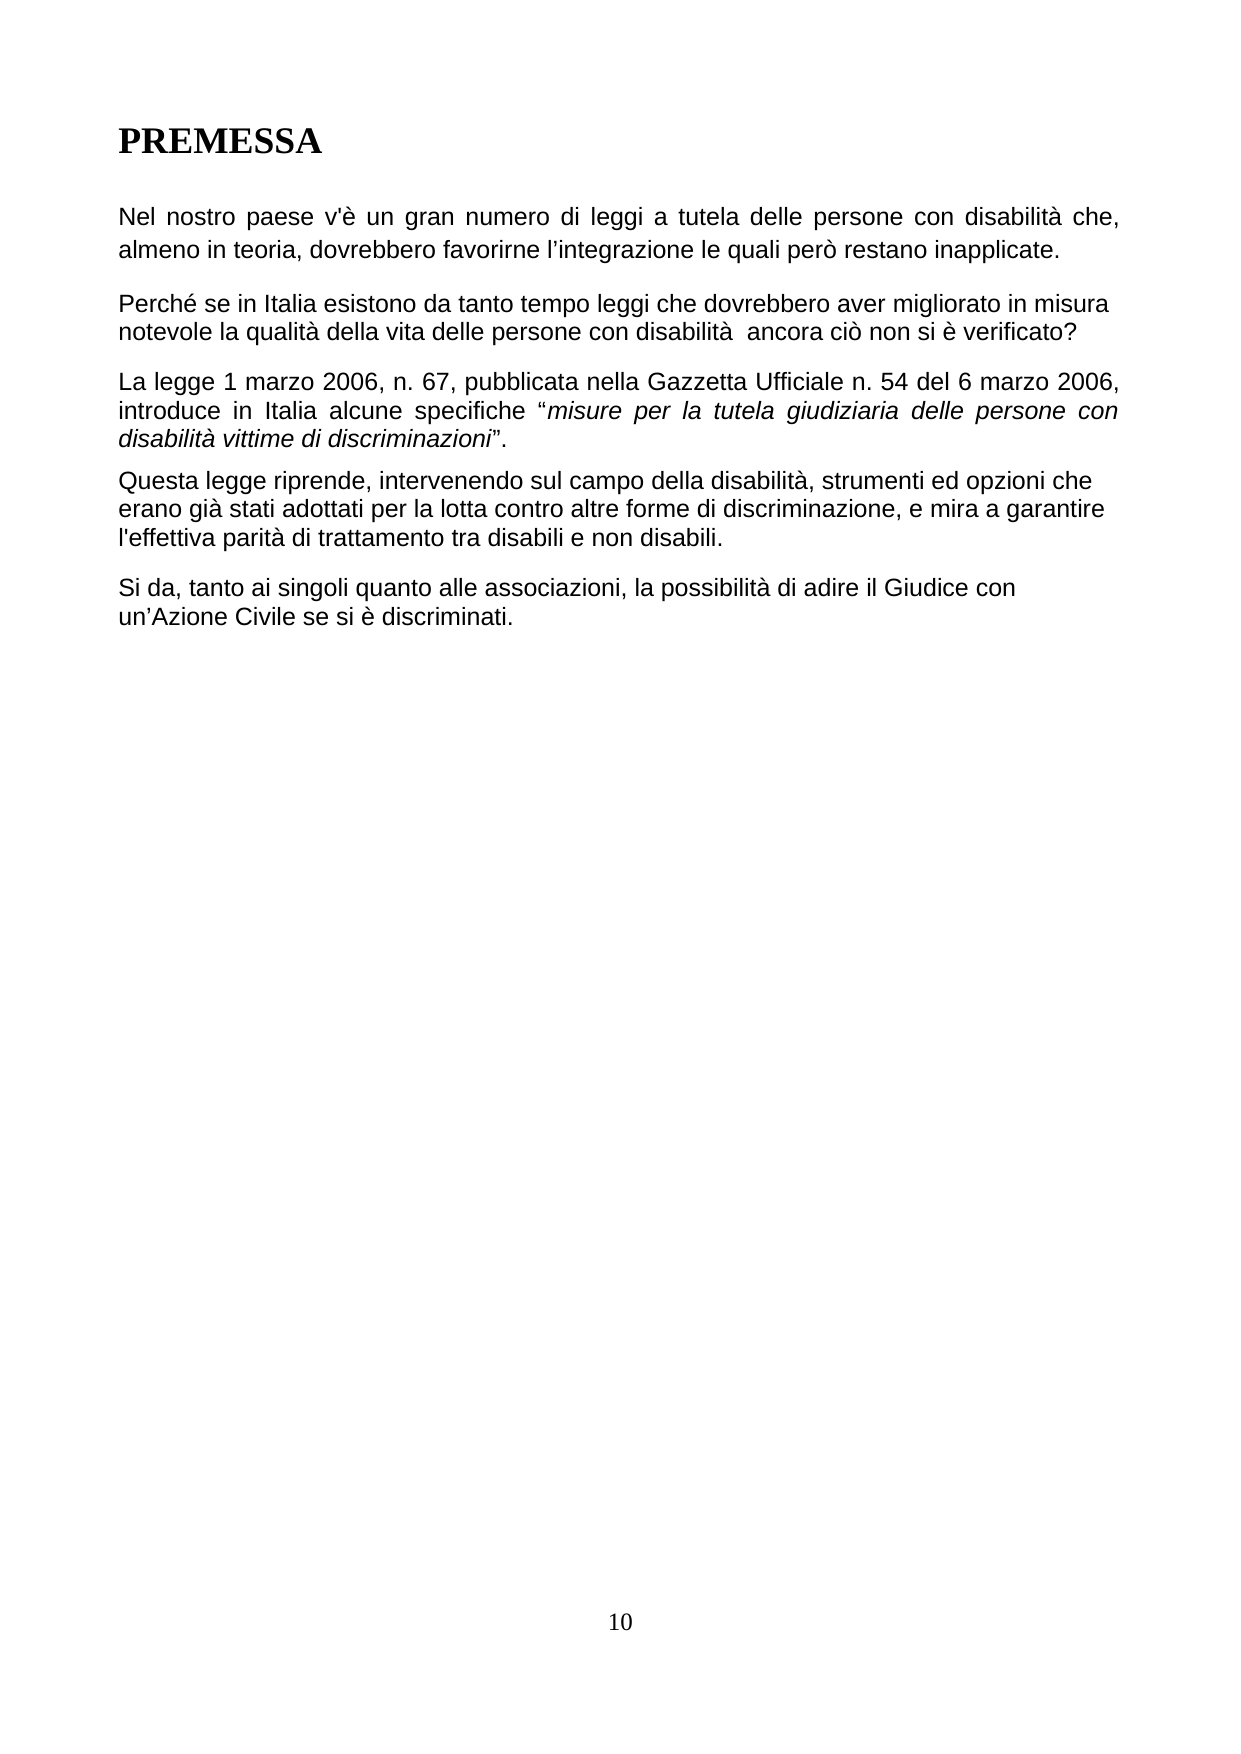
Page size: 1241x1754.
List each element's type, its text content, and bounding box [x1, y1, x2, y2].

text Questa legge riprende, intervenendo sul campo della disabilità, strumenti ed opzioni che erano già stati adottati per la lotta contro altre forme di discriminazione, e mira a garantire l'effettiva parità di trattamento tra disabili e non disabili. [118, 466, 1122, 552]
text Nel nostro paese v'è un gran numero di leggi a tutela delle persone con disabilità che, almeno in teoria, dovrebbero favorirne l’integrazione le quali però restano inapplicate. [118, 202, 1122, 263]
text Si da, tanto ai singoli quanto alle associazioni, la possibilità di adire il Giudice con un’Azione Civile se si è discriminati. [118, 573, 1122, 630]
text La legge 1 marzo 2006, n. 67, pubblicata nella Gazzetta Ufficiale n. 54 del 6 marzo 2006, introduce in Italia alcune specifiche “misure per la tutela giudiziaria delle persone con disabilità vittime di discriminazioni”. [118, 367, 1122, 453]
text Perché se in Italia esistono da tanto tempo leggi che dovrebbero aver migliorato in misura notevole la qualità della vita delle persone con disabilità ancora ciò non si è verificato? [118, 289, 1122, 346]
text PREMESSA [118, 118, 1122, 173]
